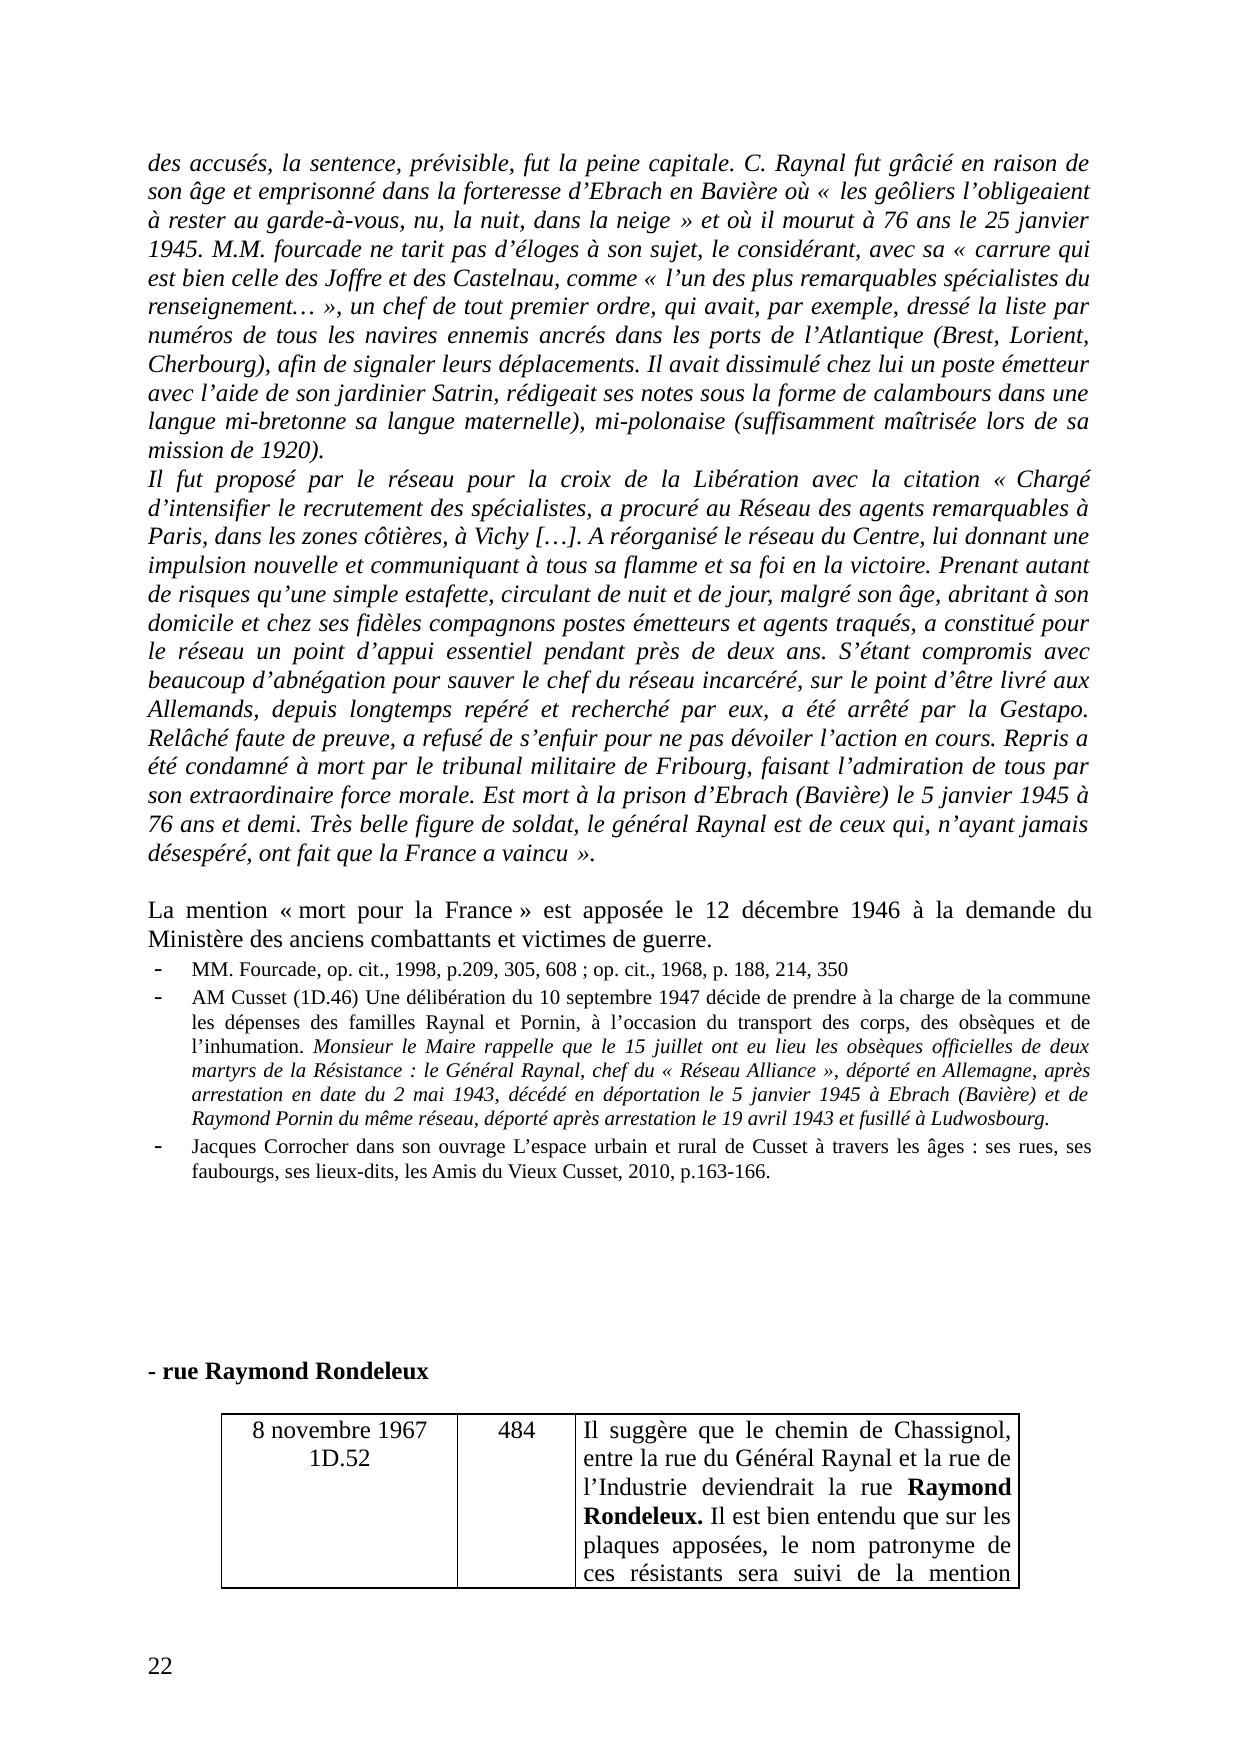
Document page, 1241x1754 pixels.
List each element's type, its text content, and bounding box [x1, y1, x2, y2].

table_header 484 [458, 1415, 575, 1587]
list AM Cusset (1D.46) Une délibération du 10 septembre 1947 décide de prendre à la charge de la commune les dépenses des familles Raynal et Pornin, à l’occasion du transport des corps, des obsèques et de l’inhumation. Monsieur le Maire rappelle que le 15 juillet ont eu lieu les obsèques officielles de deux martyrs de la Résistance : le Général Raynal, chef du « Réseau Alliance », déporté en Allemagne, après arrestation en date du 2 mai 1943, décédé en déportation le 5 janvier 1945 à Ebrach (Bavière) et de Raymond Pornin du même réseau, déporté après arrestation le 19 avril 1943 et fusillé à Ludwosbourg. [154, 981, 1093, 1130]
table_header Il suggère que le chemin de Chassignol, entre la rue du Général Raynal et la rue de l’Industrie deviendrait la rue Raymond Rondeleux. Il est bien entendu que sur les plaques apposées, le nom patronyme de ces résistants sera suivi de la mention [576, 1415, 1018, 1587]
text Il fut proposé par le réseau pour la croix de la Libération avec la citation « Chargé d’intensifier le recrutement des spécialistes, a procuré au Réseau des agents remarquables à Paris, dans les zones côtières, à Vichy […]. A réorganisé le réseau du Centre, lui donnant une impulsion nouvelle et communiquant à tous sa flamme et sa foi en la victoire. Prenant autant de risques qu’une simple estafette, circulant de nuit et de jour, malgré son âge, abritant à son domicile et chez ses fidèles compagnons postes émetteurs et agents traqués, a constitué pour le réseau un point d’appui essentiel pendant près de deux ans. S’étant compromis avec beaucoup d’abnégation pour sauver le chef du réseau incarcéré, sur le point d’être livré aux Allemands, depuis longtemps repéré et recherché par eux, a été arrêté par la Gestapo. Relâché faute de preuve, a refusé de s’enfuir pour ne pas dévoiler l’action en cours. Repris a été condamné à mort par le tribunal militaire de Fribourg, faisant l’admiration de tous par son extraordinaire force morale. Est mort à la prison d’Ebrach (Bavière) le 5 janvier 1945 à 76 ans et demi. Très belle figure de soldat, le général Raynal est de ceux qui, n’ayant jamais désespéré, ont fait que la France a vaincu ». [148, 464, 1093, 866]
text - rue Raymond Rondeleux [148, 1356, 1093, 1384]
text des accusés, la sentence, prévisible, fut la peine capitale. C. Raynal fut grâcié en raison de son âge et emprisonné dans la forteresse d’Ebrach en Bavière où « les geôliers l’obligeaient à rester au garde-à-vous, nu, la nuit, dans la neige » et où il mourut à 76 ans le 25 janvier 1945. M.M. fourcade ne tarit pas d’éloges à son sujet, le considérant, avec sa « carrure qui est bien celle des Joffre et des Castelnau, comme « l’un des plus remarquables spécialistes du renseignement… », un chef de tout premier ordre, qui avait, par exemple, dressé la liste par numéros de tous les navires ennemis ancrés dans les ports de l’Atlantique (Brest, Lorient, Cherbourg), afin de signaler leurs déplacements. Il avait dissimulé chez lui un poste émetteur avec l’aide de son jardinier Satrin, rédigeait ses notes sous la forme de calambours dans une langue mi-bretonne sa langue maternelle), mi-polonaise (suffisamment maîtrisée lors de sa mission de 1920). [148, 148, 1093, 464]
text La mention « mort pour la France » est apposée le 12 décembre 1946 à la demande du Ministère des anciens combattants et victimes de guerre. [148, 895, 1093, 953]
list Jacques Corrocher dans son ouvrage L’espace urbain et rural de Cusset à travers les âges : ses rues, ses faubourgs, ses lieux-dits, les Amis du Vieux Cusset, 2010, p.163-166. [154, 1130, 1093, 1183]
list MM. Fourcade, op. cit., 1998, p.209, 305, 608 ; op. cit., 1968, p. 188, 214, 350 [154, 953, 1093, 981]
table_header 8 novembre 1967 1D.52 [222, 1415, 457, 1587]
